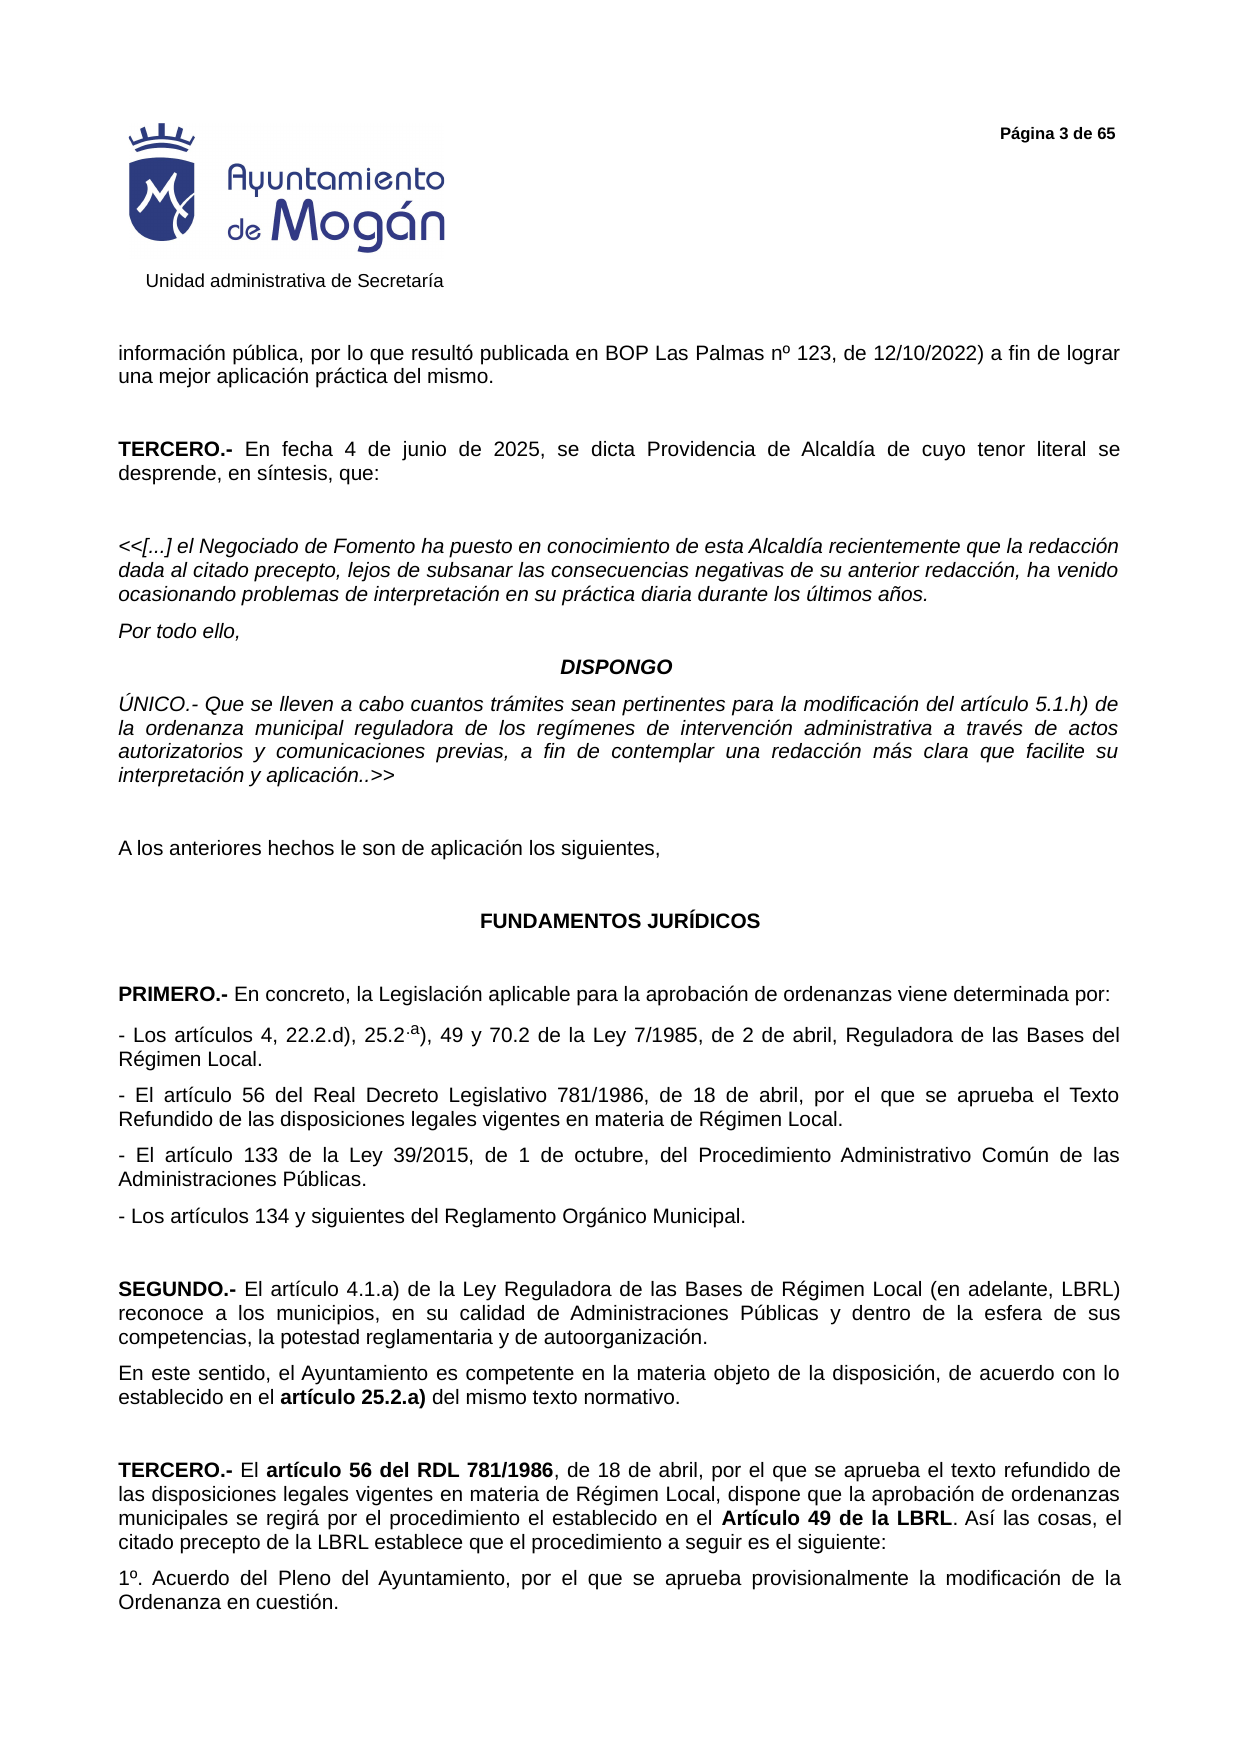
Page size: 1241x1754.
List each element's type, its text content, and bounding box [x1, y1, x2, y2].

text - El artículo 56 del Real Decreto Legislativo 781/1986, de 18 de abril, por el que se aprueba el Texto Refundido de las disposiciones legales vigentes en materia de Régimen Local. [118, 1083, 1122, 1131]
text TERCERO.- El artículo 56 del RDL 781/1986, de 18 de abril, por el que se aprueba el texto refundido de las disposiciones legales vigentes en materia de Régimen Local, dispone que la aprobación de ordenanzas municipales se regirá por el procedimiento el establecido en el Artículo 49 de la LBRL. Así las cosas, el citado precepto de la LBRL establece que el procedimiento a seguir es el siguiente: [118, 1458, 1122, 1554]
text DISPONGO [118, 655, 1122, 679]
text - Los artículos 134 y siguientes del Reglamento Orgánico Municipal. [118, 1204, 1122, 1228]
text - Los artículos 4, 22.2.d), 25.2.a), 49 y 70.2 de la Ley 7/1985, de 2 de abril, Reguladora de las Bases del Régimen Local. [118, 1018, 1122, 1070]
text ÚNICO.- Que se lleven a cabo cuantos trámites sean pertinentes para la modificación del artículo 5.1.h) de la ordenanza municipal reguladora de los regímenes de intervención administrativa a través de actos autorizatorios y comunicaciones previas, a fin de contemplar una redacción más clara que facilite su interpretación y aplicación..>> [118, 691, 1122, 787]
picture [128, 123, 445, 259]
text TERCERO.- En fecha 4 de junio de 2025, se dicta Providencia de Alcaldía de cuyo tenor literal se desprende, en síntesis, que: [118, 437, 1122, 485]
text 1º. Acuerdo del Pleno del Ayuntamiento, por el que se aprueba provisionalmente la modificación de la Ordenanza en cuestión. [118, 1566, 1122, 1614]
text Por todo ello, [118, 618, 1122, 642]
text <<[...] el Negociado de Fomento ha puesto en conocimiento de esta Alcaldía recientemente que la redacción dada al citado precepto, lejos de subsanar las consecuencias negativas de su anterior redacción, ha venido ocasionando problemas de interpretación en su práctica diaria durante los últimos años. [118, 534, 1122, 606]
text - El artículo 133 de la Ley 39/2015, de 1 de octubre, del Procedimiento Administrativo Común de las Administraciones Públicas. [118, 1143, 1122, 1191]
text PRIMERO.- En concreto, la Legislación aplicable para la aprobación de ordenanzas viene determinada por: [118, 982, 1122, 1006]
text FUNDAMENTOS JURÍDICOS [118, 909, 1122, 933]
text SEGUNDO.- El artículo 4.1.a) de la Ley Reguladora de las Bases de Régimen Local (en adelante, LBRL) reconoce a los municipios, en su calidad de Administraciones Públicas y dentro de la esfera de sus competencias, la potestad reglamentaria y de autoorganización. [118, 1277, 1122, 1348]
text A los anteriores hechos le son de aplicación los siguientes, [118, 836, 1122, 860]
text información pública, por lo que resultó publicada en BOP Las Palmas nº 123, de 12/10/2022) a fin de lograr una mejor aplicación práctica del mismo. [118, 340, 1122, 388]
text En este sentido, el Ayuntamiento es competente en la materia objeto de la disposición, de acuerdo con lo establecido en el artículo 25.2.a) del mismo texto normativo. [118, 1361, 1122, 1409]
